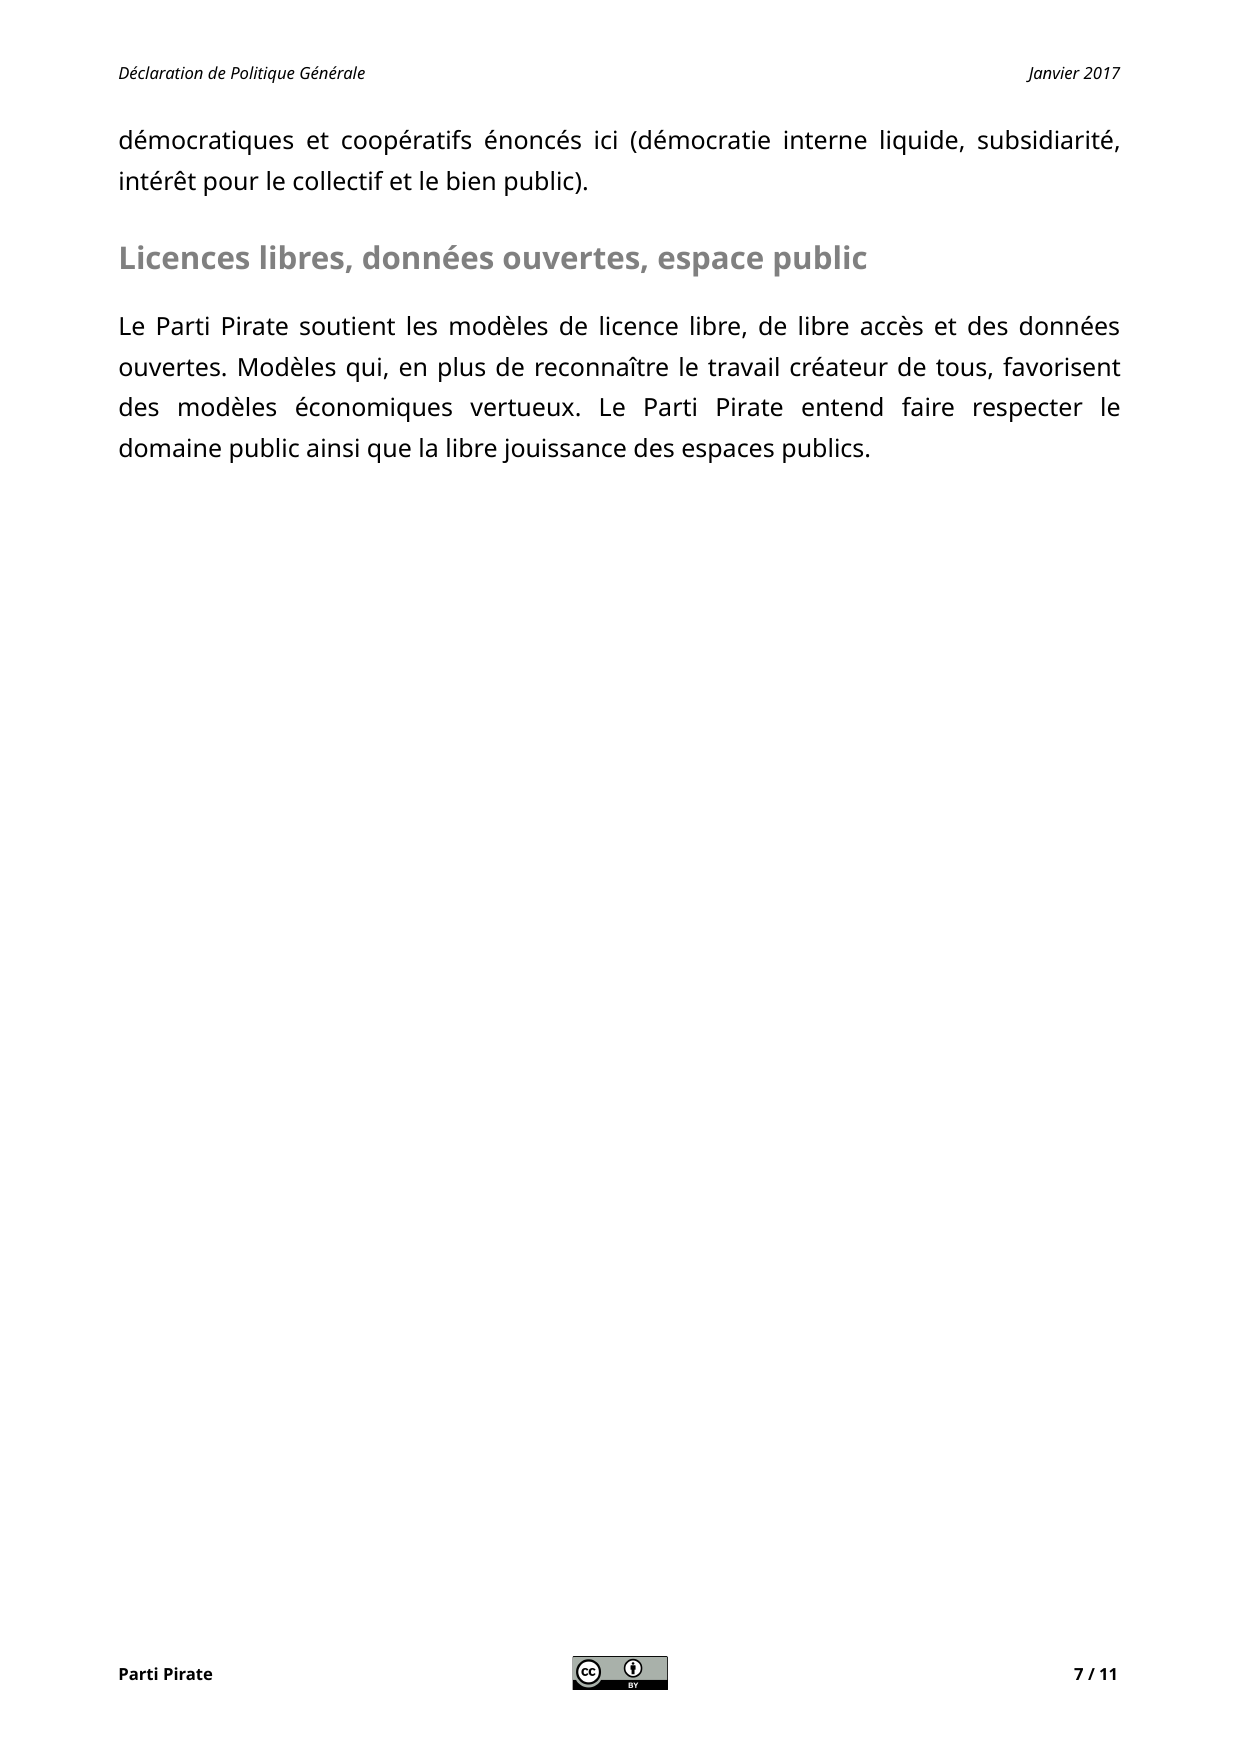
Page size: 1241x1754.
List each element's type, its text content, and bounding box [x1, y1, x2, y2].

subtitle Licences libres, données ouvertes, espace public [118, 236, 1122, 279]
text démocratiques et coopératifs énoncés ici (démocratie interne liquide, subsidiarité, intérêt pour le collectif et le bien public). [118, 122, 1122, 197]
text Le Parti Pirate soutient les modèles de licence libre, de libre accès et des données ouvertes. Modèles qui, en plus de reconnaître le travail créateur de tous, favorisent des modèles économiques vertueux. Le Parti Pirate entend faire respecter le domaine public ainsi que la libre jouissance des espaces publics. [118, 308, 1122, 465]
picture [572, 1656, 668, 1690]
